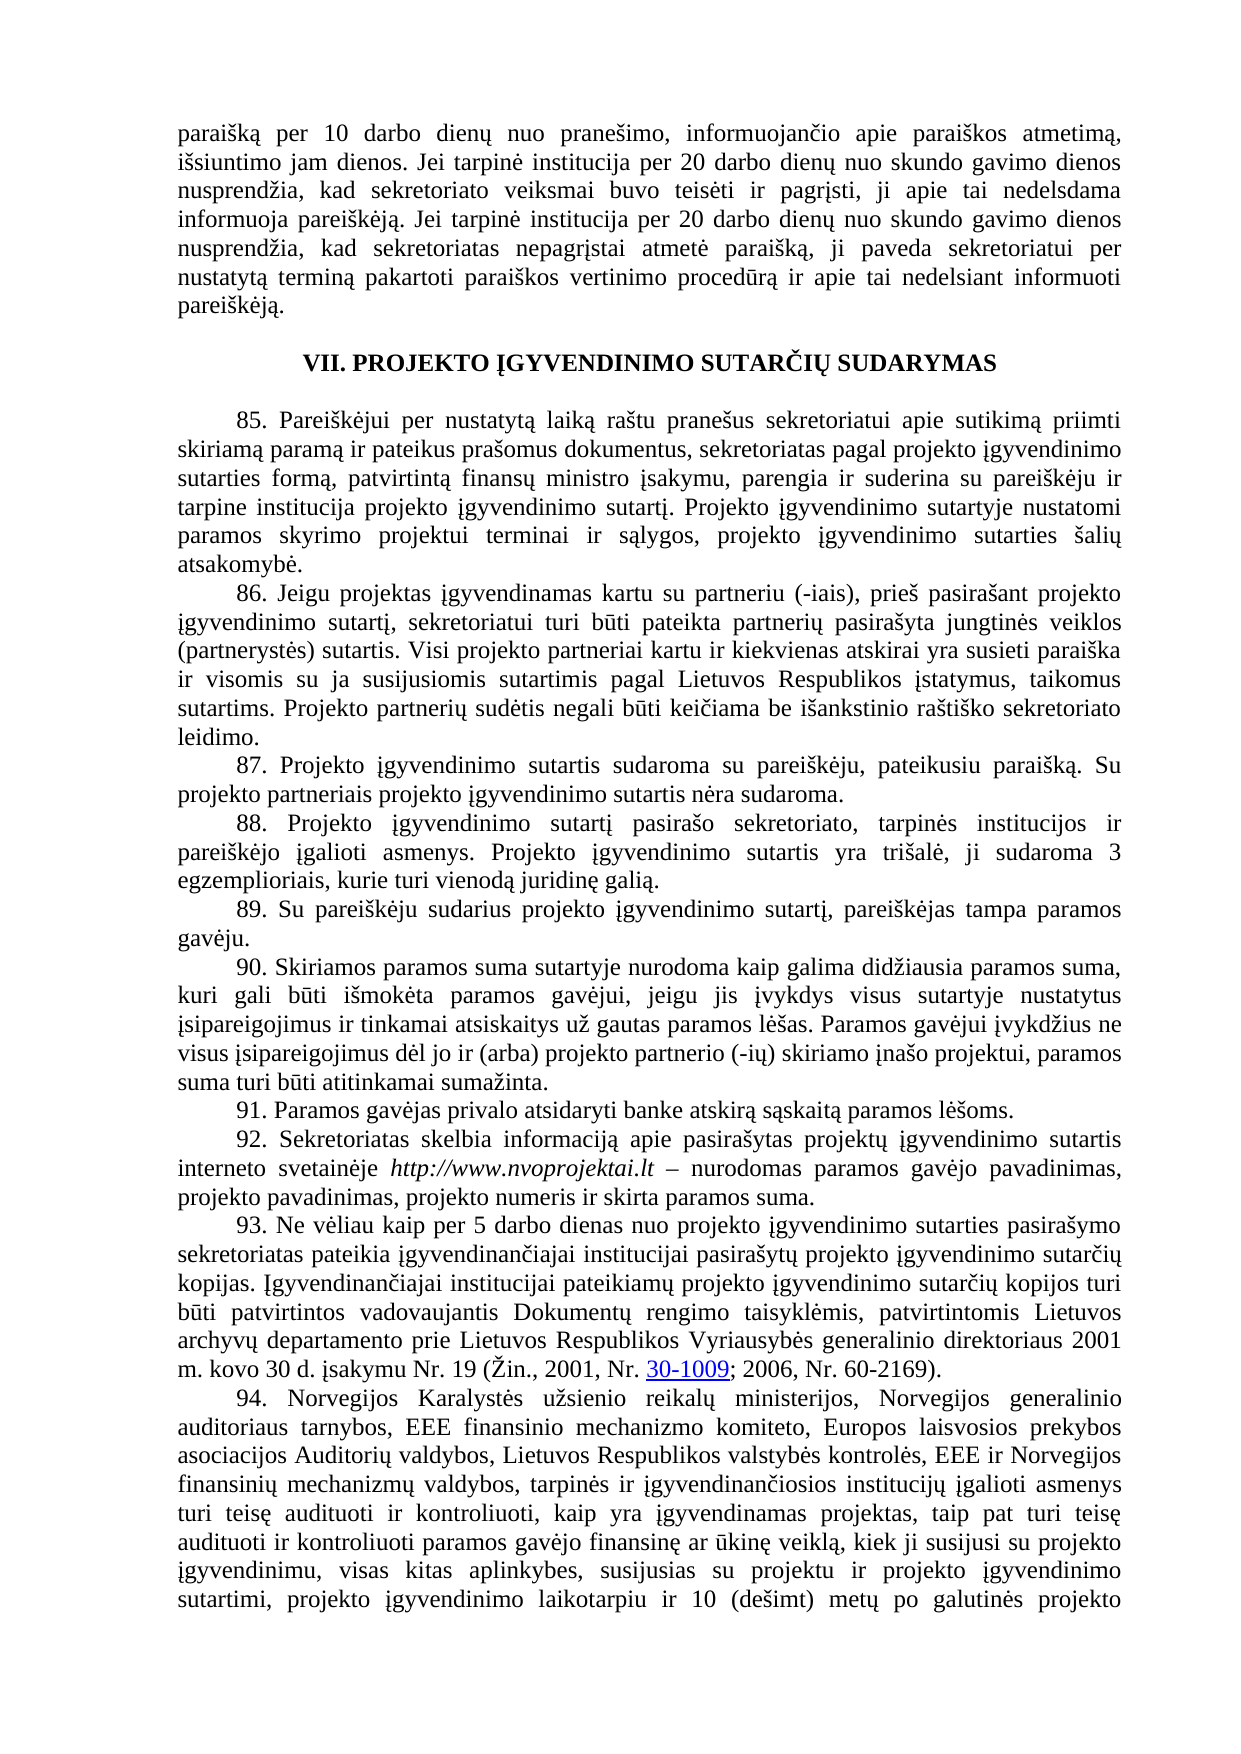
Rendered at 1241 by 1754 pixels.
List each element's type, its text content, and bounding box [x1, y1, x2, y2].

text 88. Projekto įgyvendinimo sutartį pasirašo sekretoriato, tarpinės institucijos ir pareiškėjo įgalioti asmenys. Projekto įgyvendinimo sutartis yra trišalė, ji sudaroma 3 egzemplioriais, kurie turi vienodą juridinę galią. [177, 808, 1122, 894]
text 85. Pareiškėjui per nustatytą laiką raštu pranešus sekretoriatui apie sutikimą priimti skiriamą paramą ir pateikus prašomus dokumentus, sekretoriatas pagal projekto įgyvendinimo sutarties formą, patvirtintą finansų ministro įsakymu, parengia ir suderina su pareiškėju ir tarpine institucija projekto įgyvendinimo sutartį. Projekto įgyvendinimo sutartyje nustatomi paramos skyrimo projektui terminai ir sąlygos, projekto įgyvendinimo sutarties šalių atsakomybė. [177, 406, 1122, 578]
text 86. Jeigu projektas įgyvendinamas kartu su partneriu (-iais), prieš pasirašant projekto įgyvendinimo sutartį, sekretoriatui turi būti pateikta partnerių pasirašyta jungtinės veiklos (partnerystės) sutartis. Visi projekto partneriai kartu ir kiekvienas atskirai yra susieti paraiška ir visomis su ja susijusiomis sutartimis pagal Lietuvos Respublikos įstatymus, taikomus sutartims. Projekto partnerių sudėtis negali būti keičiama be išankstinio raštiško sekretoriato leidimo. [177, 578, 1122, 751]
text 93. Ne vėliau kaip per 5 darbo dienas nuo projekto įgyvendinimo sutarties pasirašymo sekretoriatas pateikia įgyvendinančiajai institucijai pasirašytų projekto įgyvendinimo sutarčių kopijas. Įgyvendinančiajai institucijai pateikiamų projekto įgyvendinimo sutarčių kopijos turi būti patvirtintos vadovaujantis Dokumentų rengimo taisyklėmis, patvirtintomis Lietuvos archyvų departamento prie Lietuvos Respublikos Vyriausybės generalinio direktoriaus 2001 m. kovo 30 d. įsakymu Nr. 19 (Žin., 2001, Nr. 30-1009; 2006, Nr. 60-2169). [177, 1211, 1122, 1383]
text 91. Paramos gavėjas privalo atsidaryti banke atskirą sąskaitą paramos lėšoms. [177, 1096, 1122, 1124]
text 90. Skiriamos paramos suma sutartyje nurodoma kaip galima didžiausia paramos suma, kuri gali būti išmokėta paramos gavėjui, jeigu jis įvykdys visus sutartyje nustatytus įsipareigojimus ir tinkamai atsiskaitys už gautas paramos lėšas. Paramos gavėjui įvykdžius ne visus įsipareigojimus dėl jo ir (arba) projekto partnerio (-ių) skiriamo įnašo projektui, paramos suma turi būti atitinkamai sumažinta. [177, 952, 1122, 1096]
text VII. PROJEKTO ĮGYVENDINIMO SUTARČIŲ SUDARYMAS [177, 348, 1122, 377]
text 94. Norvegijos Karalystės užsienio reikalų ministerijos, Norvegijos generalinio auditoriaus tarnybos, EEE finansinio mechanizmo komiteto, Europos laisvosios prekybos asociacijos Auditorių valdybos, Lietuvos Respublikos valstybės kontrolės, EEE ir Norvegijos finansinių mechanizmų valdybos, tarpinės ir įgyvendinančiosios institucijų įgalioti asmenys turi teisę audituoti ir kontroliuoti, kaip yra įgyvendinamas projektas, taip pat turi teisę audituoti ir kontroliuoti paramos gavėjo finansinę ar ūkinę veiklą, kiek ji susijusi su projekto įgyvendinimu, visas kitas aplinkybes, susijusias su projektu ir projekto įgyvendinimo sutartimi, projekto įgyvendinimo laikotarpiu ir 10 (dešimt) metų po galutinės projekto [177, 1383, 1122, 1613]
text paraišką per 10 darbo dienų nuo pranešimo, informuojančio apie paraiškos atmetimą, išsiuntimo jam dienos. Jei tarpinė institucija per 20 darbo dienų nuo skundo gavimo dienos nusprendžia, kad sekretoriato veiksmai buvo teisėti ir pagrįsti, ji apie tai nedelsdama informuoja pareiškėją. Jei tarpinė institucija per 20 darbo dienų nuo skundo gavimo dienos nusprendžia, kad sekretoriatas nepagrįstai atmetė paraišką, ji paveda sekretoriatui per nustatytą terminą pakartoti paraiškos vertinimo procedūrą ir apie tai nedelsiant informuoti pareiškėją. [177, 118, 1122, 319]
text 87. Projekto įgyvendinimo sutartis sudaroma su pareiškėju, pateikusiu paraišką. Su projekto partneriais projekto įgyvendinimo sutartis nėra sudaroma. [177, 751, 1122, 808]
text 89. Su pareiškėju sudarius projekto įgyvendinimo sutartį, pareiškėjas tampa paramos gavėju. [177, 894, 1122, 952]
text 92. Sekretoriatas skelbia informaciją apie pasirašytas projektų įgyvendinimo sutartis interneto svetainėje http://www.nvoprojektai.lt – nurodomas paramos gavėjo pavadinimas, projekto pavadinimas, projekto numeris ir skirta paramos suma. [177, 1124, 1122, 1211]
